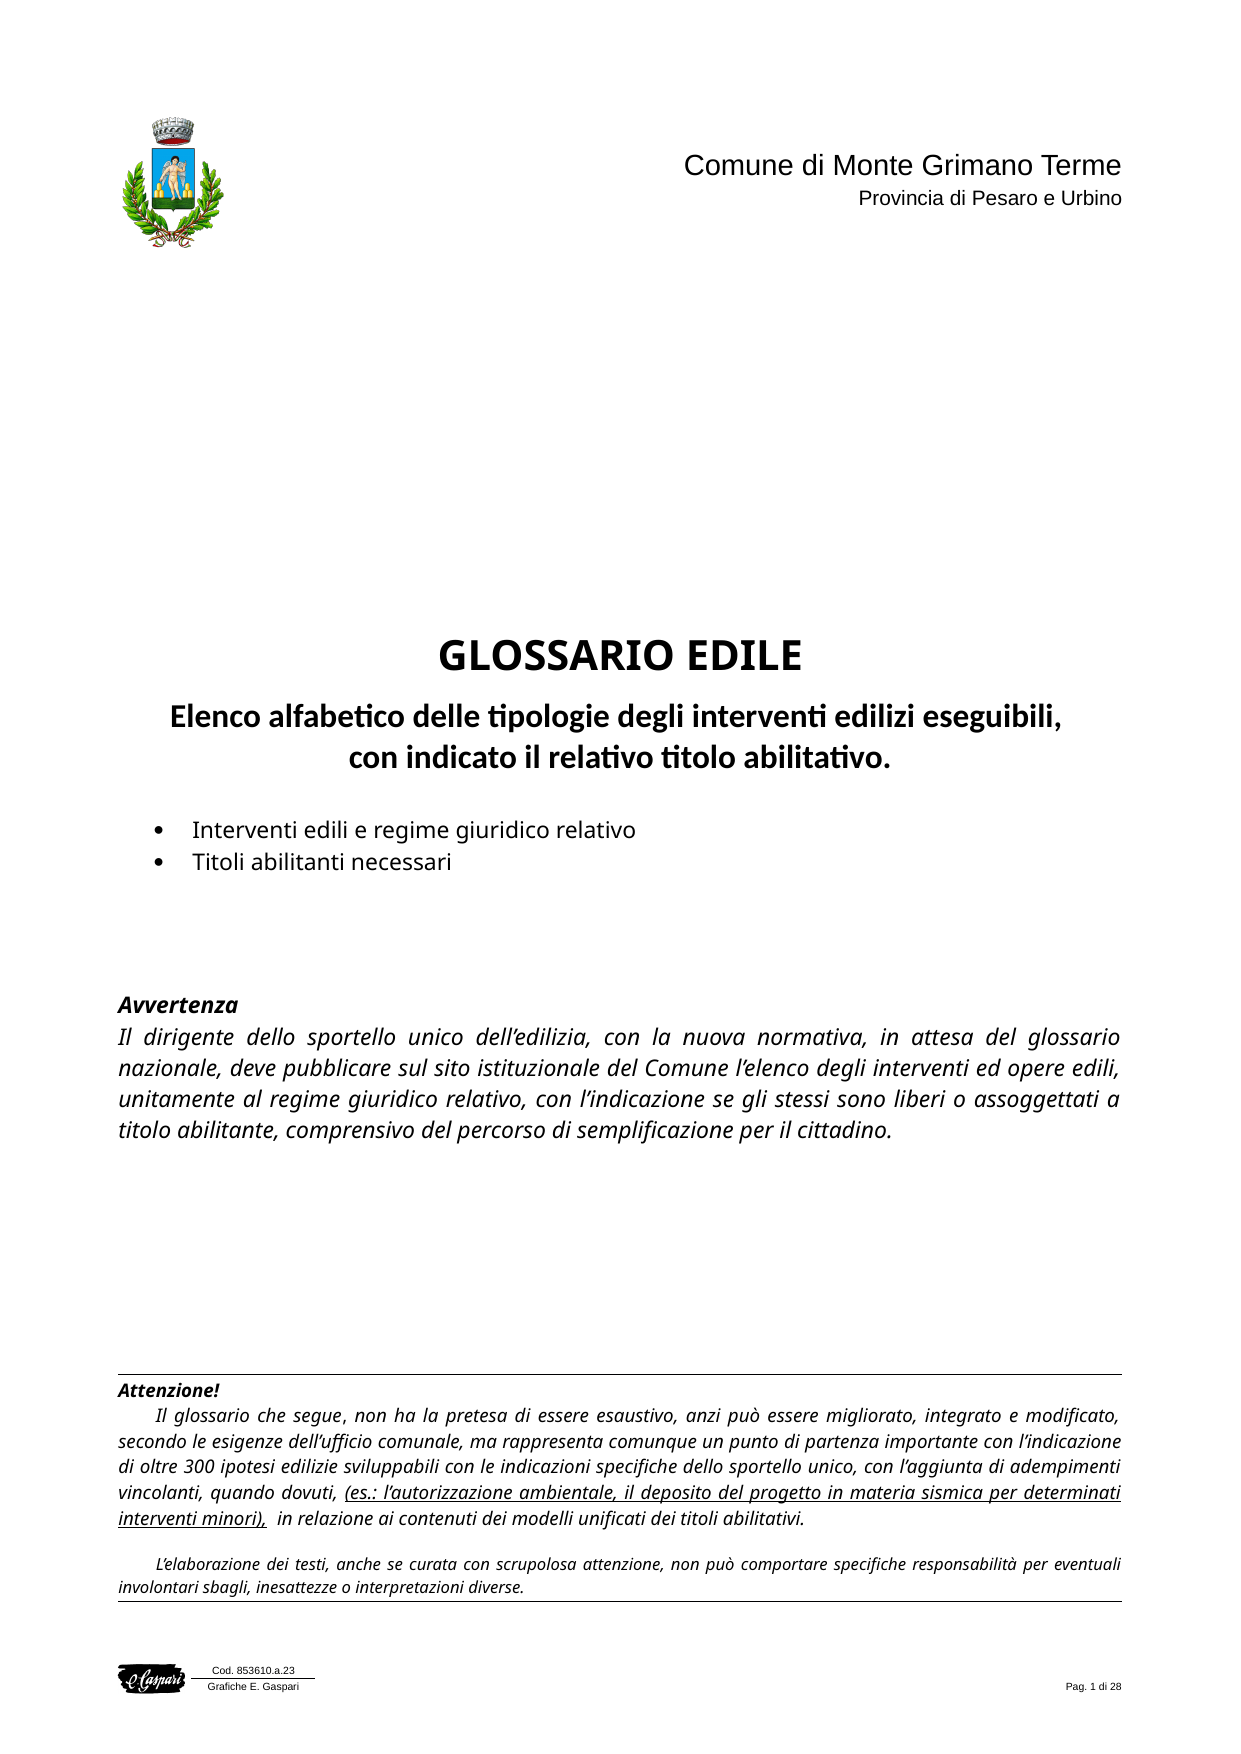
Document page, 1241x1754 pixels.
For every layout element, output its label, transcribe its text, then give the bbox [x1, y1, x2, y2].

picture [117, 1663, 185, 1694]
text GLOSSARIO EDILE [118, 626, 1122, 683]
text Comune di Monte Grimano Terme [224, 148, 1122, 181]
picture [122, 117, 224, 248]
list Interventi edili e regime giuridico relativo [154, 814, 1122, 846]
text Avvertenza [118, 989, 1122, 1021]
text Elenco alfabetico delle tipologie degli interventi edilizi eseguibili, con indicato il relativo titolo abilitativo. [118, 695, 1122, 777]
text Il glossario che segue, non ha la pretesa di essere esaustivo, anzi può essere migliorato, integrato e modificato, secondo le esigenze dell’ufficio comunale, ma rappresenta comunque un punto di partenza importante con l’indicazione di oltre 300 ipotesi edilizie sviluppabili con le indicazioni specifiche dello sportello unico, con l’aggiunta di adempimenti vincolanti, quando dovuti, (es.: l’autorizzazione ambientale, il deposito del progetto in materia sismica per determinati interventi minori), in relazione ai contenuti dei modelli unificati dei titoli abilitativi. [118, 1403, 1122, 1530]
text Attenzione! [118, 1375, 1122, 1403]
text Provincia di Pesaro e Urbino [224, 186, 1122, 210]
text L’elaborazione dei testi, anche se curata con scrupolosa attenzione, non può comportare specifiche responsabilità per eventuali involontari sbagli, inesattezze o interpretazioni diverse. [118, 1553, 1122, 1601]
text Il dirigente dello sportello unico dell’edilizia, con la nuova normativa, in attesa del glossario nazionale, deve pubblicare sul sito istituzionale del Comune l’elenco degli interventi ed opere edili, unitamente al regime giuridico relativo, con l’indicazione se gli stessi sono liberi o assoggettati a titolo abilitante, comprensivo del percorso di semplificazione per il cittadino. [118, 1021, 1122, 1146]
list Titoli abilitanti necessari [154, 846, 1122, 877]
